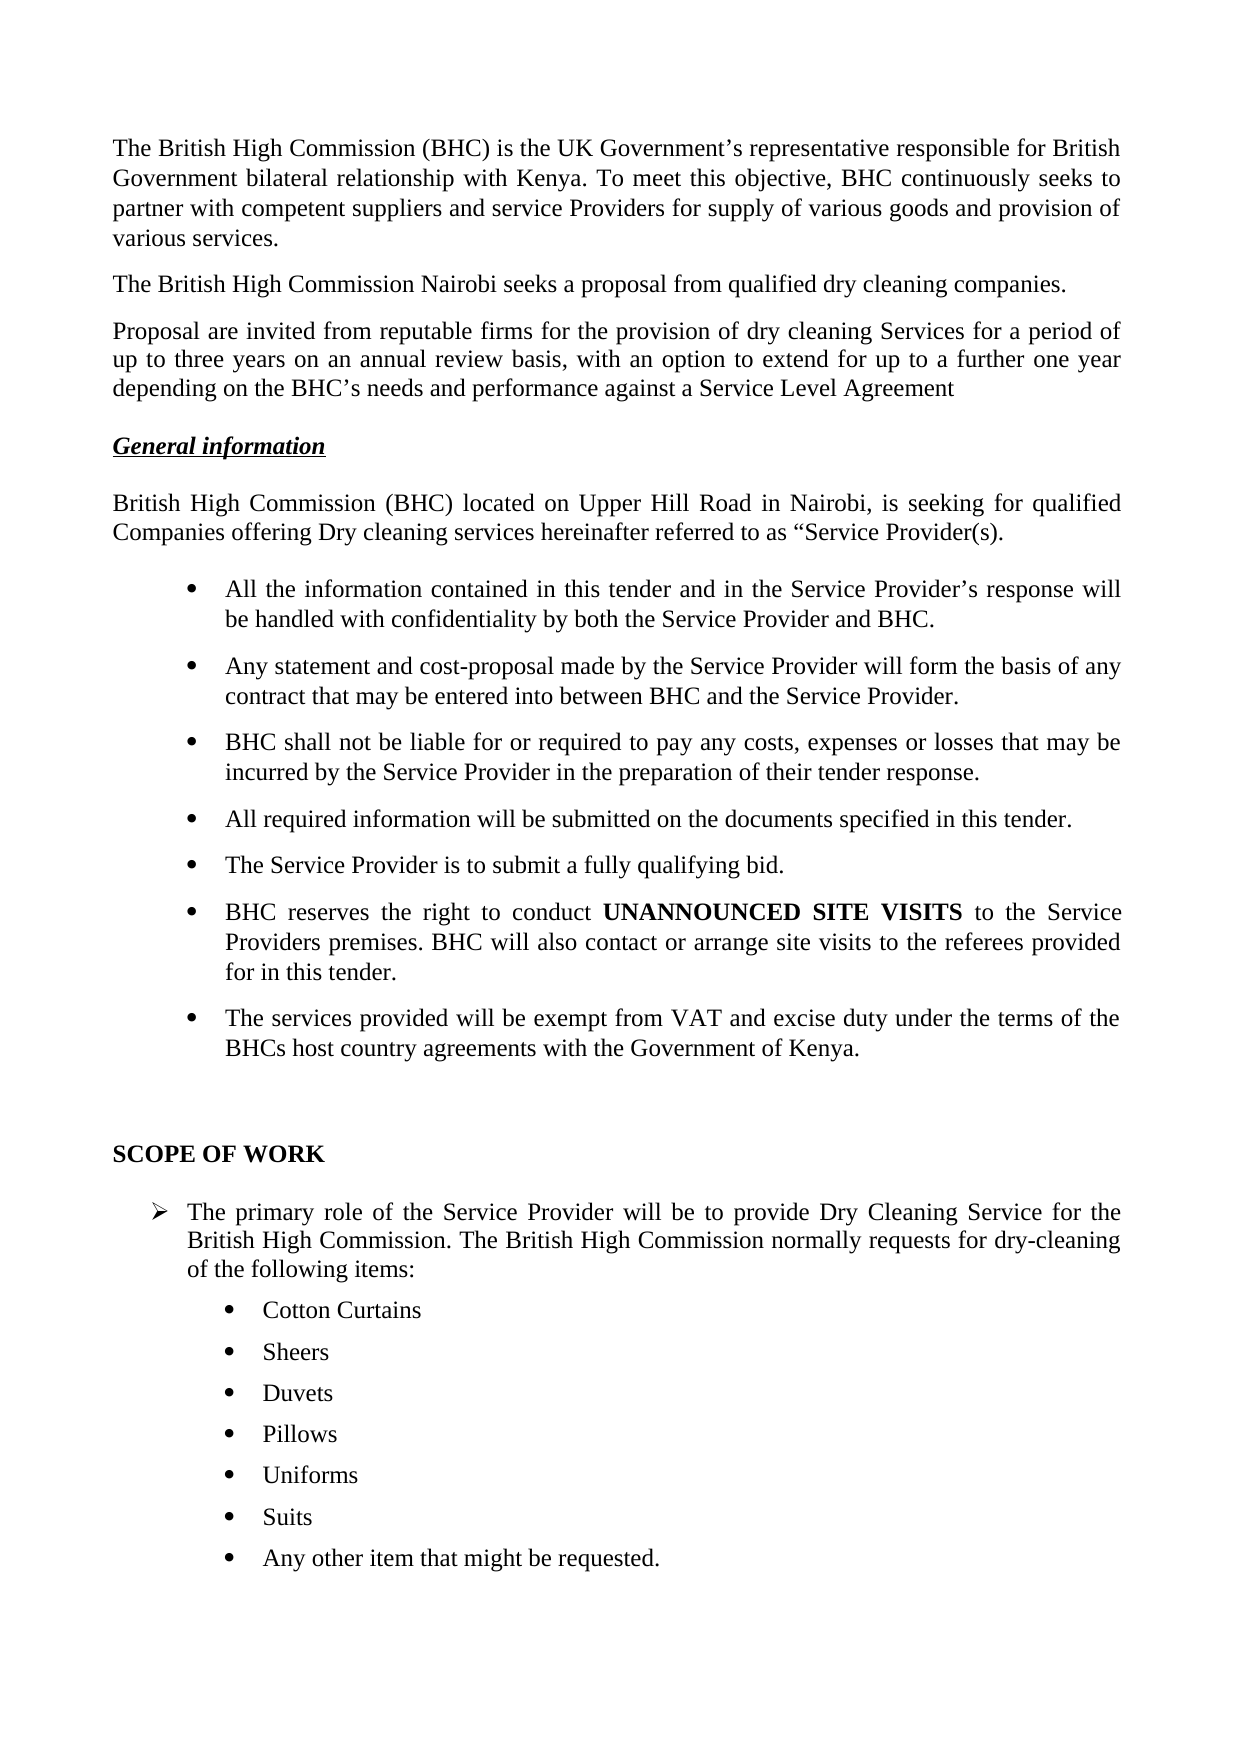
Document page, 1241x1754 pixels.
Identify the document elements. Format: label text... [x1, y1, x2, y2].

list Suits [225, 1502, 1122, 1530]
list The Service Provider is to submit a fully qualifying bid. [187, 850, 1122, 879]
list The services provided will be exempt from VAT and excise duty under the terms of the BHCs host country agreements with the Government of Kenya. [187, 1003, 1122, 1062]
list Sheers [225, 1337, 1122, 1365]
text The British High Commission (BHC) is the UK Government’s representative responsible for British Government bilateral relationship with Kenya. To meet this objective, BHC continuously seeks to partner with competent suppliers and service Providers for supply of various goods and provision of various services. [112, 133, 1122, 251]
text British High Commission (BHC) located on Upper Hill Road in Nairobi, is seeking for qualified Companies offering Dry cleaning services hereinafter referred to as “Service Provider(s). [112, 488, 1122, 546]
list Any statement and cost-proposal made by the Service Provider will form the basis of any contract that may be entered into between BHC and the Service Provider. [187, 651, 1122, 709]
list All the information contained in this tender and in the Service Provider’s response will be handled with confidentiality by both the Service Provider and BHC. [187, 574, 1122, 633]
list The primary role of the Service Provider will be to provide Dry Cleaning Service for the British High Commission. The British High Commission normally requests for dry-cleaning of the following items: [150, 1197, 1122, 1283]
list Cotton Curtains [225, 1295, 1122, 1324]
list BHC reserves the right to conduct UNANNOUNCED SITE VISITS to the Service Providers premises. BHC will also contact or arrange site visits to the referees provided for in this tender. [187, 897, 1122, 986]
text The British High Commission Nairobi seeks a proposal from qualified dry cleaning companies. [112, 269, 1122, 298]
list Pillows [225, 1419, 1122, 1448]
list BHC shall not be liable for or required to pay any costs, expenses or losses that may be incurred by the Service Provider in the preparation of their tender response. [187, 727, 1122, 786]
list Duvets [225, 1378, 1122, 1407]
text General information [112, 431, 1122, 459]
list Uniforms [225, 1460, 1122, 1489]
list All required information will be submitted on the documents specified in this tender. [187, 804, 1122, 833]
text SCOPE OF WORK [112, 1139, 1122, 1168]
list Any other item that might be requested. [225, 1543, 1122, 1572]
text Proposal are invited from reputable firms for the provision of dry cleaning Services for a period of up to three years on an annual review basis, with an option to extend for up to a further one year depending on the BHC’s needs and performance against a Service Level Agreement [112, 316, 1122, 402]
